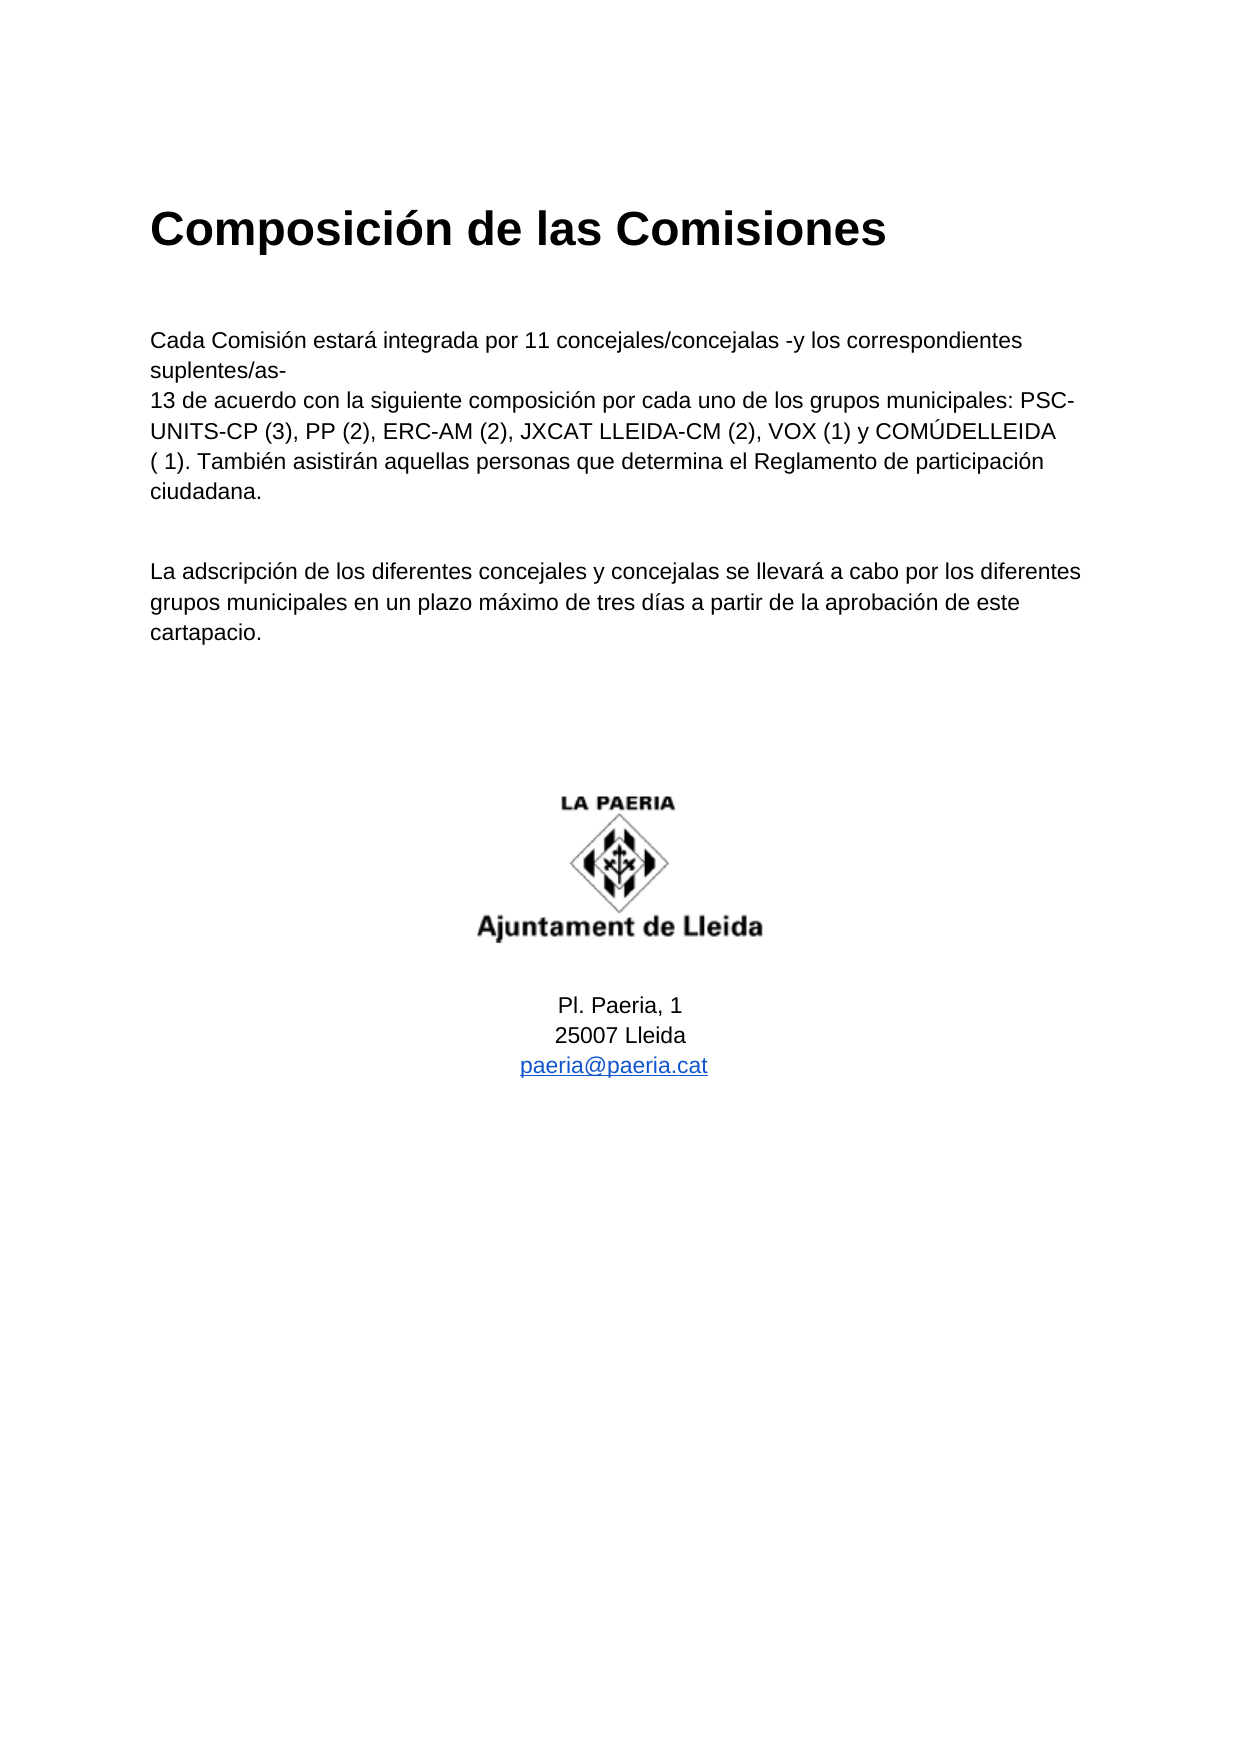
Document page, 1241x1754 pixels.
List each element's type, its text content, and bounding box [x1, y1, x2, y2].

text La adscripción de los diferentes concejales y concejalas se llevará a cabo por los diferentes grupos municipales en un plazo máximo de tres días a partir de la aprobación de este cartapacio. [150, 558, 1090, 645]
subtitle Composición de las Comisiones [150, 200, 1090, 255]
text 25007 Lleida [150, 1022, 1090, 1048]
text Pl. Paeria, 1 [150, 992, 1090, 1018]
text Cada Comisión estará integrada por 11 concejales/concejalas -y los correspondientes suplentes/as- 13 de acuerdo con la siguiente composición por cada uno de los grupos municipales: PSC-UNITS-CP (3), PP (2), ERC-AM (2), JXCAT LLEIDA-CM (2), VOX (1) y COMÚDELLEIDA ( 1). También asistirán aquellas personas que determina el Reglamento de participación ciudadana. [150, 327, 1090, 504]
text paeria@paeria.cat [150, 1052, 1090, 1079]
